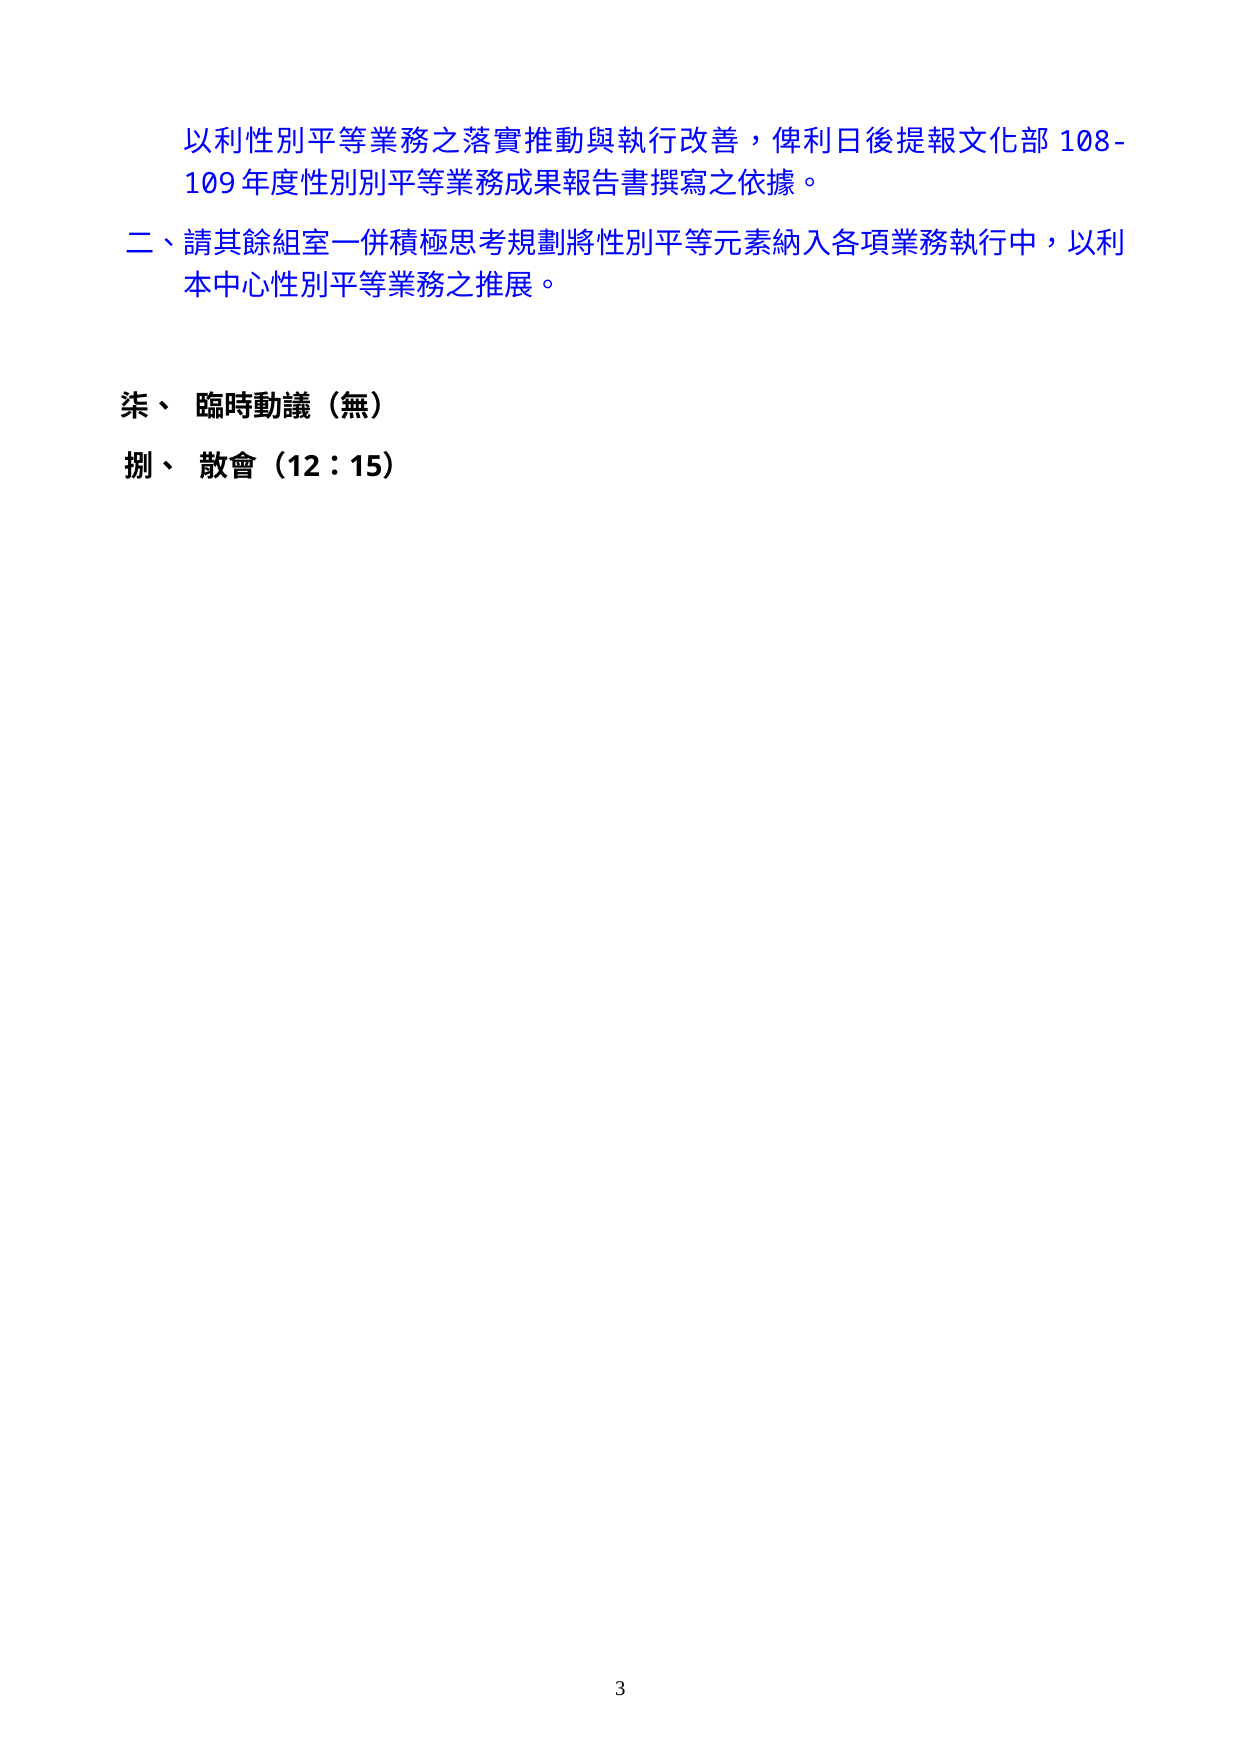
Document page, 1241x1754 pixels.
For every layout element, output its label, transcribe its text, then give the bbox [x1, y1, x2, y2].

list 臨時動議（無） [120, 383, 1128, 424]
text 一、續請美推組、鶯歌分館於辦理性別平等業務過程中，同步收集相關推動成果及數據統計等資料（內容可增加一些學員或工藝家等參與工藝學習與創作時背後令人感動的相關小故事等），併請108年度主政性別平等業務單位：臺北分館、苗栗分館於計畫完成後進行後續深化分析與思考精進措施，以利性別平等業務之落實推動與執行改善，俾利日後提報文化部108-109年度性別別平等業務成果報告書撰寫之依據。 [125, 118, 1128, 201]
list 散會（12：15） [124, 443, 1128, 485]
text 二、請其餘組室一併積極思考規劃將性別平等元素納入各項業務執行中，以利本中心性別平等業務之推展。 [125, 220, 1128, 303]
